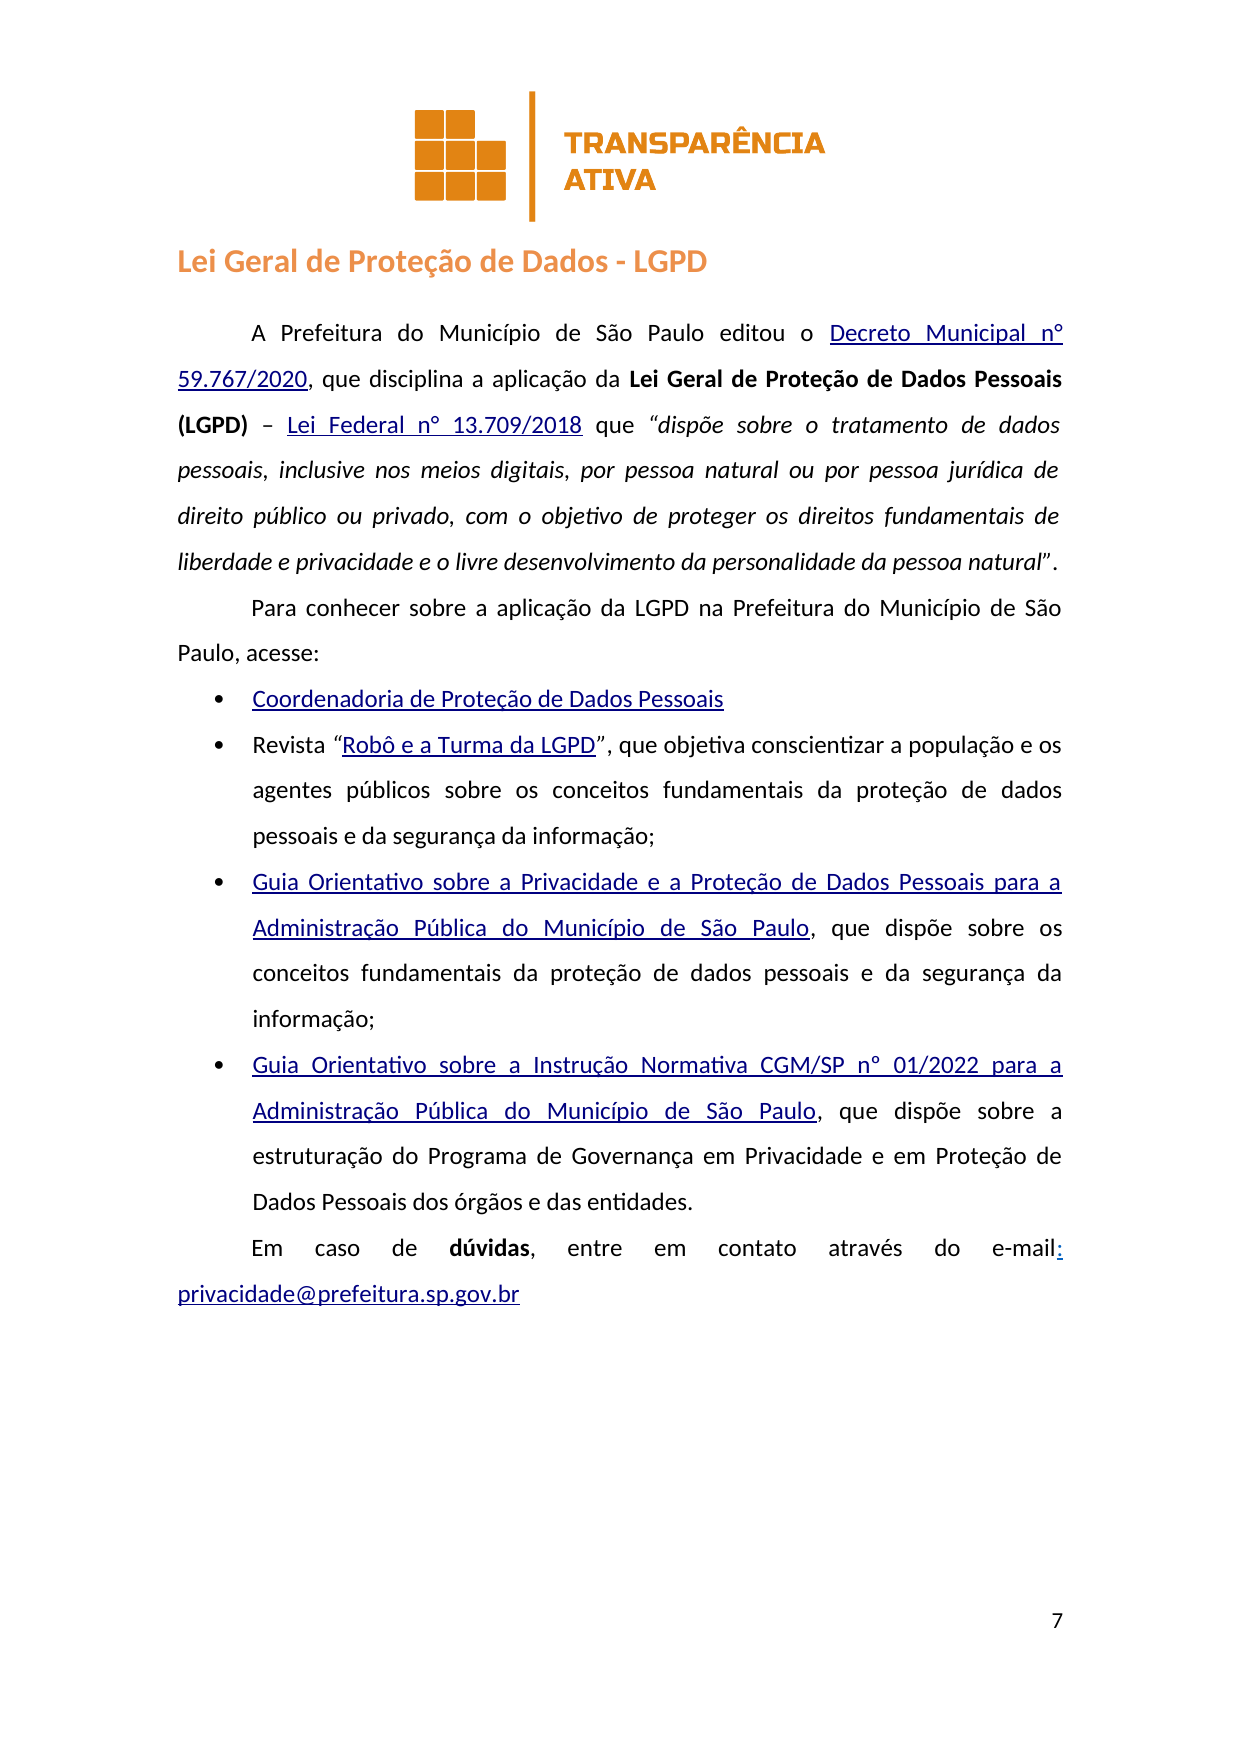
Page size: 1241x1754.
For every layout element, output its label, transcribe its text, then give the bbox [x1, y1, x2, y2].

list Guia Orientativo sobre a Instrução Normativa CGM/SP nº 01/2022 para a Administração Pública do Município de São Paulo, que dispõe sobre a estruturação do Programa de Governança em Privacidade e em Proteção de Dados Pessoais dos órgãos e das entidades. [215, 1049, 1063, 1217]
text A Prefeitura do Município de São Paulo editou o Decreto Municipal n° 59.767/2020, que disciplina a aplicação da Lei Geral de Proteção de Dados Pessoais (LGPD) – Lei Federal n° 13.709/2018 que “dispõe sobre o tratamento de dados pessoais, inclusive nos meios digitais, por pessoa natural ou por pessoa jurídica de direito público ou privado, com o objetivo de proteger os direitos fundamentais de liberdade e privacidade e o livre desenvolvimento da personalidade da pessoa natural”. [177, 317, 1063, 577]
list Revista “Robô e a Turma da LGPD”, que objetiva conscientizar a população e os agentes públicos sobre os conceitos fundamentais da proteção de dados pessoais e da segurança da informação; [215, 729, 1063, 851]
subtitle Lei Geral de Proteção de Dados - LGPD [177, 240, 1063, 280]
text Para conhecer sobre a aplicação da LGPD na Prefeitura do Município de São Paulo, acesse: [177, 592, 1063, 668]
text Em caso de dúvidas, entre em contato através do e-mail: privacidade@prefeitura.sp.gov.br [177, 1232, 1063, 1308]
list Guia Orientativo sobre a Privacidade e a Proteção de Dados Pessoais para a Administração Pública do Município de São Paulo, que dispõe sobre os conceitos fundamentais da proteção de dados pessoais e da segurança da informação; [215, 866, 1063, 1034]
list Coordenadoria de Proteção de Dados Pessoais [215, 683, 1063, 714]
